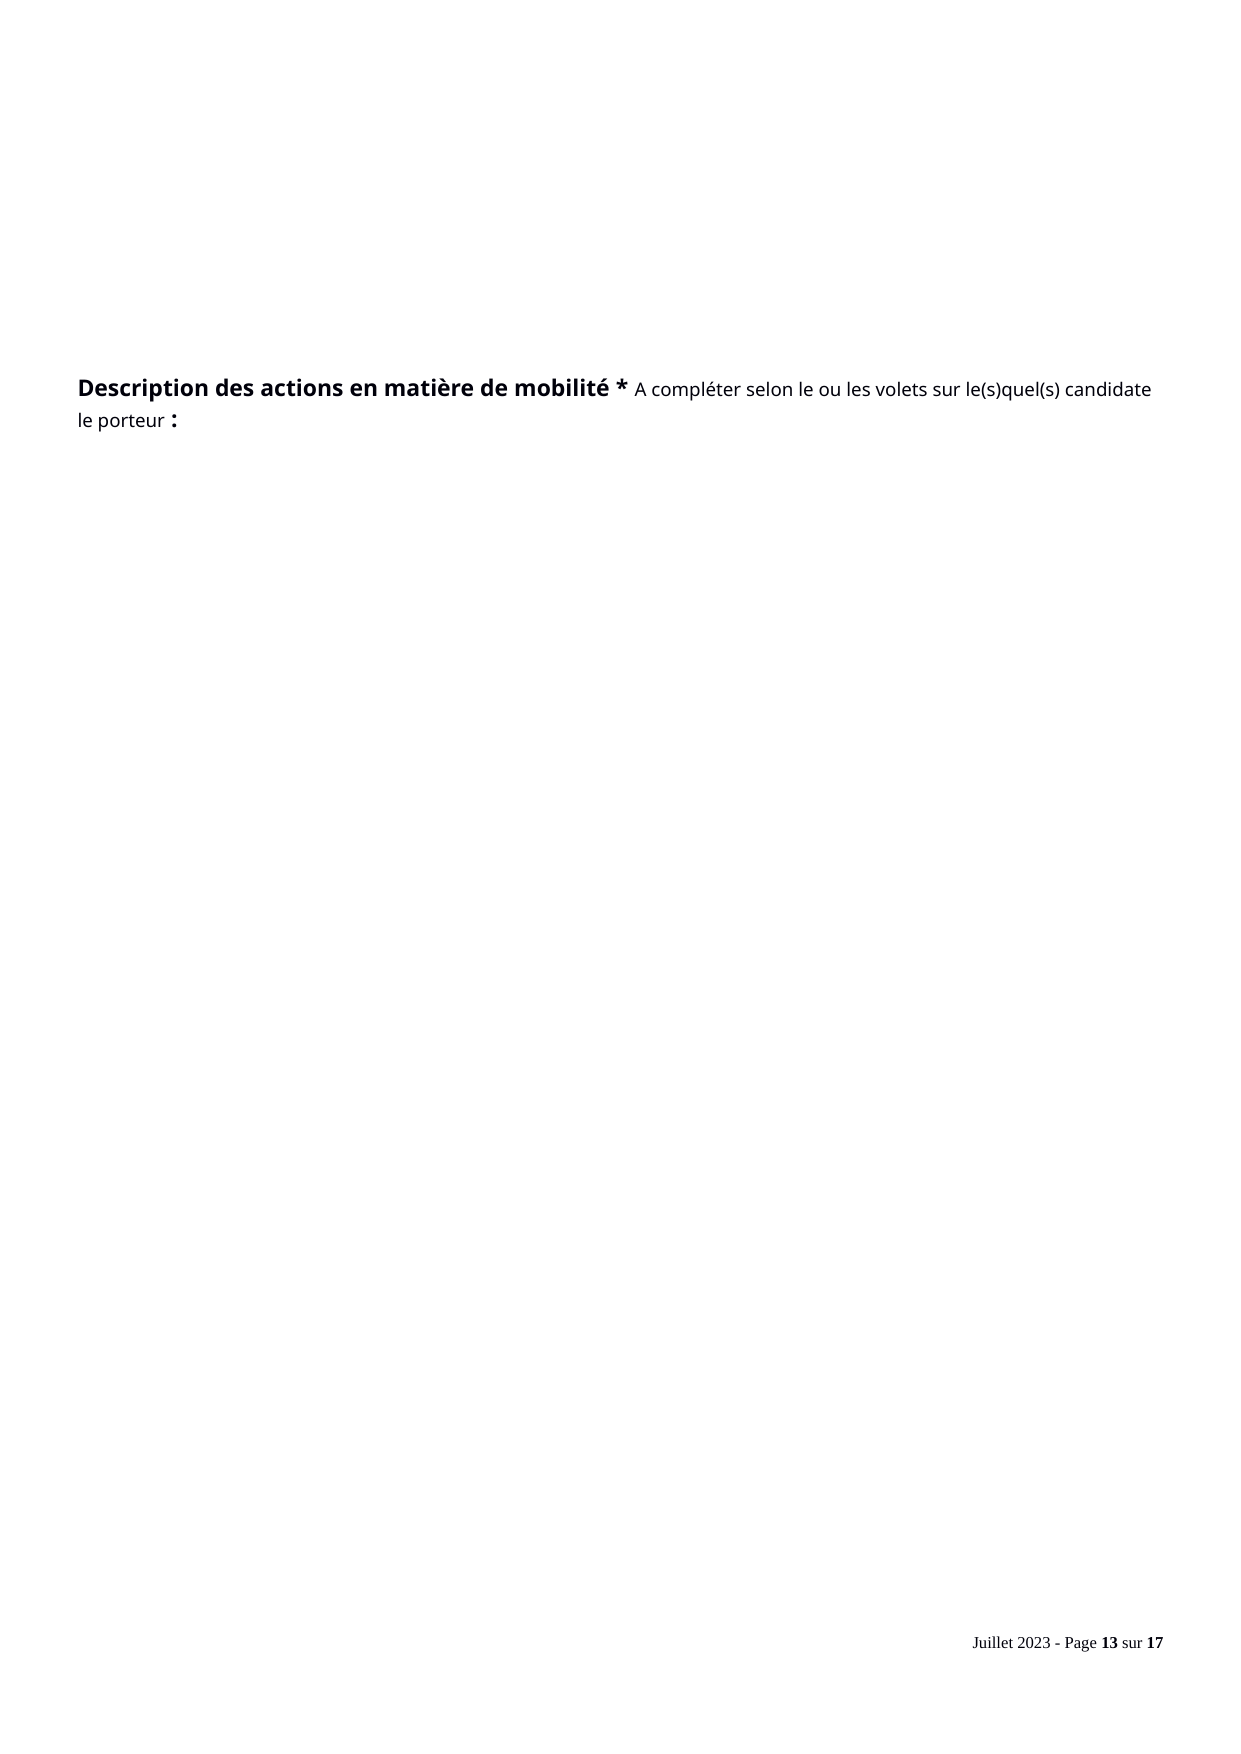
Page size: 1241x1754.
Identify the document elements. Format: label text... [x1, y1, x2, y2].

text Description des actions en matière de mobilité * A compléter selon le ou les volets sur le(s)quel(s) candidate le porteur : [77, 372, 1163, 434]
